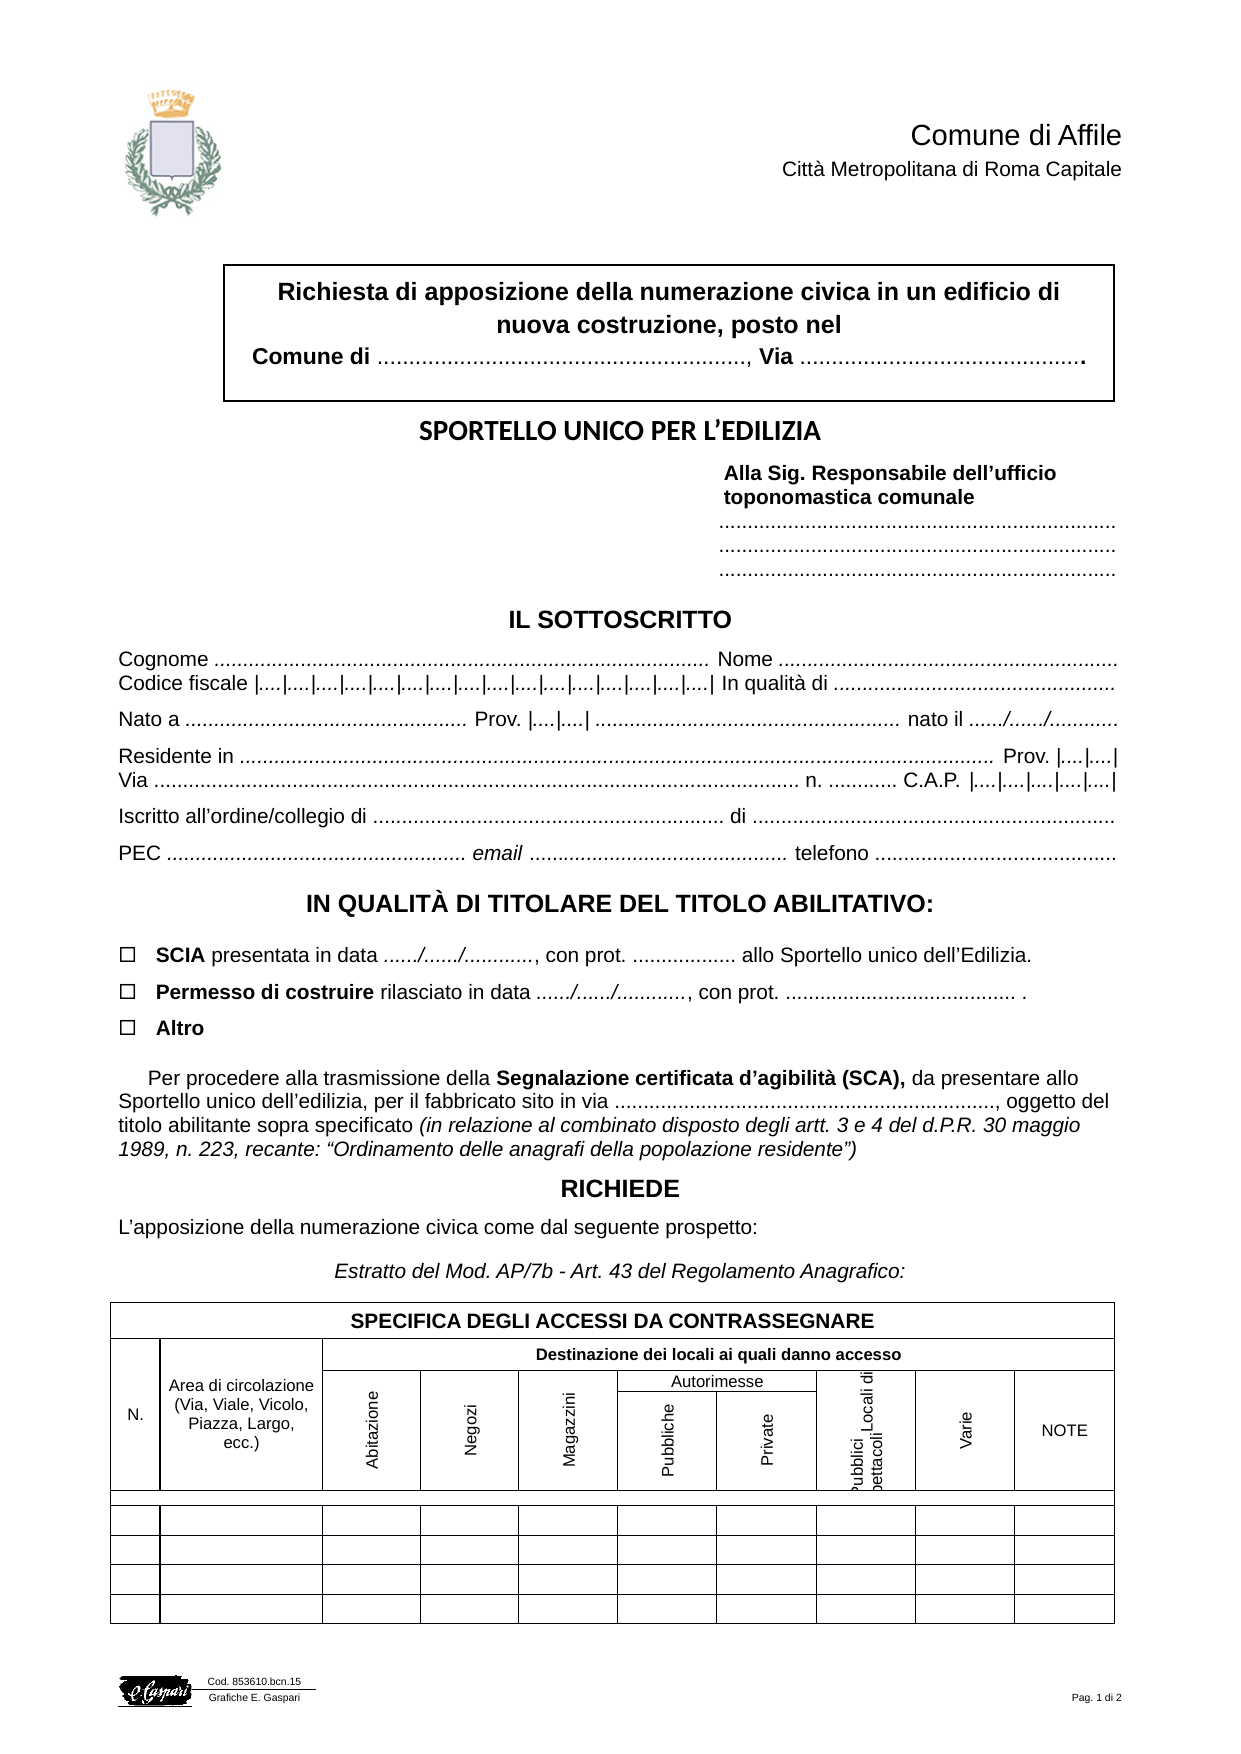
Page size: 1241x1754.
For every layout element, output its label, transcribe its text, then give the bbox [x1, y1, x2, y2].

table_cell [323, 1565, 420, 1594]
table_cell Varie [916, 1371, 1014, 1489]
table_cell [618, 1491, 717, 1505]
table_cell Magazzini [519, 1371, 617, 1489]
table_cell [816, 1491, 916, 1505]
table_cell [161, 1595, 322, 1623]
table_cell Abitazione [323, 1371, 420, 1489]
table_cell [323, 1595, 420, 1623]
table_cell [421, 1506, 518, 1534]
text Comune di Affile [224, 118, 1122, 152]
picture [118, 1674, 192, 1706]
table_cell [1015, 1565, 1114, 1594]
table_cell [111, 1506, 159, 1534]
table_cell [817, 1595, 915, 1623]
table_cell Pubbliche [618, 1392, 716, 1489]
table_cell [916, 1536, 1014, 1564]
table_cell [717, 1506, 816, 1534]
table_cell Autorimesse [618, 1371, 816, 1391]
table_cell [717, 1491, 816, 1505]
text Nato a ................................................. Prov. |....|....| ..................................................... nato il ....../....../............ [118, 707, 1122, 731]
table_cell [817, 1536, 915, 1564]
table_cell [717, 1536, 816, 1564]
table_cell [111, 1595, 159, 1623]
table_cell [111, 1491, 160, 1505]
table_cell [1015, 1595, 1114, 1623]
table_cell [111, 1536, 159, 1564]
subtitle SPORTELLO UNICO PER L’EDILIZIA [118, 412, 1122, 447]
table_cell [916, 1491, 1014, 1505]
table_cell [519, 1491, 617, 1505]
table_cell [421, 1536, 518, 1564]
table_cell [618, 1506, 716, 1534]
table_cell Destinazione dei locali ai quali danno accesso [323, 1339, 1114, 1370]
table_cell [161, 1506, 322, 1534]
table_cell [1015, 1536, 1114, 1564]
text Estratto del Mod. AP/7b - Art. 43 del Regolamento Anagrafico: [118, 1258, 1122, 1282]
text toponomastica comunale [118, 484, 1122, 508]
table_cell [519, 1565, 617, 1594]
text IN QUALITÀ DI TITOLARE DEL TITOLO ABILITATIVO: [118, 889, 1122, 918]
table_cell [421, 1565, 518, 1594]
list SCIA presentata in data ....../....../............, con prot. .................. allo Sportello unico dell’Edilizia. [118, 943, 1122, 967]
text ..................................................................... [718, 508, 1122, 532]
text L’apposizione della numerazione civica come dal seguente prospetto: [118, 1215, 1122, 1239]
table_cell N. [111, 1339, 159, 1489]
table_cell [817, 1506, 915, 1534]
table_cell NOTE [1015, 1371, 1114, 1489]
table_cell [421, 1491, 519, 1505]
text Cognome ...................................................................................... Nome ........................................................... Codice fiscale |....|....|....|....|....|....|....|....|....|....|....|....|....|....|....|....| In qualità di ................................................. [118, 647, 1122, 694]
table_cell Area di circolazione (Via, Viale, Vicolo, Piazza, Largo, ecc.) [161, 1339, 322, 1489]
table_cell [1015, 1506, 1114, 1534]
text Per procedere alla trasmissione della Segnalazione certificata d’agibilità (SCA), da presentare allo Sportello unico dell’edilizia, per il fabbricato sito in via .................................................................., oggetto del titolo abilitante sopra specificato (in relazione al combinato disposto degli artt. 3 e 4 del d.P.R. 30 maggio 1989, n. 223, recante: “Ordinamento delle anagrafi della popolazione residente”) [118, 1065, 1122, 1161]
text Alla Sig. Responsabile dell’ufficio [118, 461, 1122, 484]
table_cell [717, 1565, 816, 1594]
text PEC .................................................... email ............................................. telefono .......................................... [118, 840, 1122, 864]
table_cell [916, 1595, 1014, 1623]
table_cell [519, 1536, 617, 1564]
picture [122, 87, 224, 219]
table_cell [111, 1565, 159, 1594]
table_cell [323, 1536, 420, 1564]
table_cell [618, 1536, 716, 1564]
table_cell [618, 1595, 716, 1623]
list Altro [118, 1016, 1122, 1040]
table_cell [322, 1491, 421, 1505]
text Residente in ................................................................................................................................... Prov. |....|....| Via ................................................................................................................ n. ............ C.A.P. |....|....|....|....|....| [118, 743, 1122, 791]
table_cell [1014, 1491, 1114, 1505]
text IL SOTTOSCRITTO [118, 605, 1122, 634]
table_header SPECIFICA DEGLI ACCESSI DA CONTRASSEGNARE [111, 1303, 1114, 1338]
table_cell [916, 1565, 1014, 1594]
text Iscritto all’ordine/collegio di ............................................................. di ............................................................... [118, 804, 1122, 828]
table_cell [323, 1506, 420, 1534]
text ..................................................................... [718, 532, 1122, 556]
table_cell [519, 1506, 617, 1534]
table_cell [916, 1506, 1014, 1534]
table_cell [160, 1491, 322, 1505]
table_cell Negozi [421, 1371, 518, 1489]
text ..................................................................... [718, 556, 1122, 580]
list Permesso di costruire rilasciato in data ....../....../............, con prot. ........................................ . [118, 980, 1122, 1004]
table_cell [161, 1565, 322, 1594]
table_cell [717, 1595, 816, 1623]
table_cell [618, 1565, 716, 1594]
subtitle RICHIEDE [118, 1174, 1122, 1202]
text Città Metropolitana di Roma Capitale [224, 157, 1122, 181]
table_cell [421, 1595, 518, 1623]
table_cell [161, 1536, 322, 1564]
table_cell [817, 1565, 915, 1594]
table_cell Private [717, 1392, 816, 1489]
table_cell [519, 1595, 617, 1623]
table_cell Locali di Pubblici spettacoli [817, 1371, 915, 1489]
